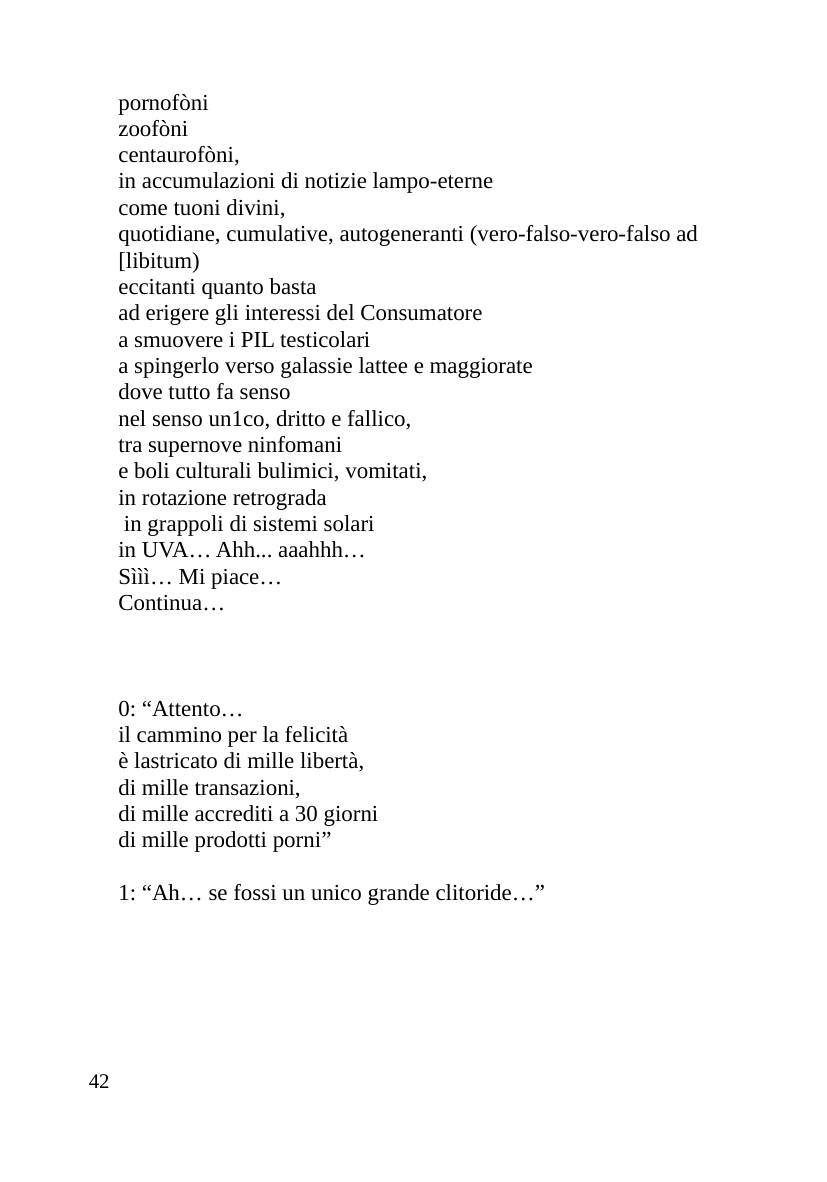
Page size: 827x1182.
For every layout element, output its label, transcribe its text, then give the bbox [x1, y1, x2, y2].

text eccitanti quanto basta [118, 273, 738, 299]
text di mille transazioni, [118, 774, 738, 800]
text di mille accrediti a 30 giorni [118, 800, 738, 826]
text ad erigere gli interessi del Consumatore [118, 299, 738, 326]
text quotidiane, cumulative, autogeneranti (vero-falso-vero-falso ad [118, 220, 738, 247]
text zoofòni [118, 115, 738, 141]
text centaurofòni, [118, 141, 738, 168]
text nel senso un1co, dritto e fallico, [118, 405, 738, 431]
text tra supernove ninfomani [118, 431, 738, 457]
text dove tutto fa senso [118, 378, 738, 405]
text pornofòni [118, 88, 738, 115]
text 0: “Attento… [118, 695, 738, 721]
text come tuoni divini, [118, 194, 738, 220]
text è lastricato di mille libertà, [118, 747, 738, 774]
text il cammino per la felicità [118, 721, 738, 747]
text Continua… [118, 589, 738, 616]
text in UVA… Ahh... aaahhh… [118, 537, 738, 563]
text a smuovere i PIL testicolari [118, 326, 738, 352]
text 1: “Ah… se fossi un unico grande clitoride…” [118, 879, 738, 906]
text Sììì… Mi piace… [118, 563, 738, 589]
text di mille prodotti porni” [118, 826, 738, 853]
text in grappoli di sistemi solari [118, 510, 738, 537]
text e boli culturali bulimici, vomitati, [118, 457, 738, 484]
text [libitum) [118, 247, 738, 273]
text a spingerlo verso galassie lattee e maggiorate [118, 352, 738, 378]
text in accumulazioni di notizie lampo-eterne [118, 168, 738, 194]
text in rotazione retrograda [118, 484, 738, 510]
